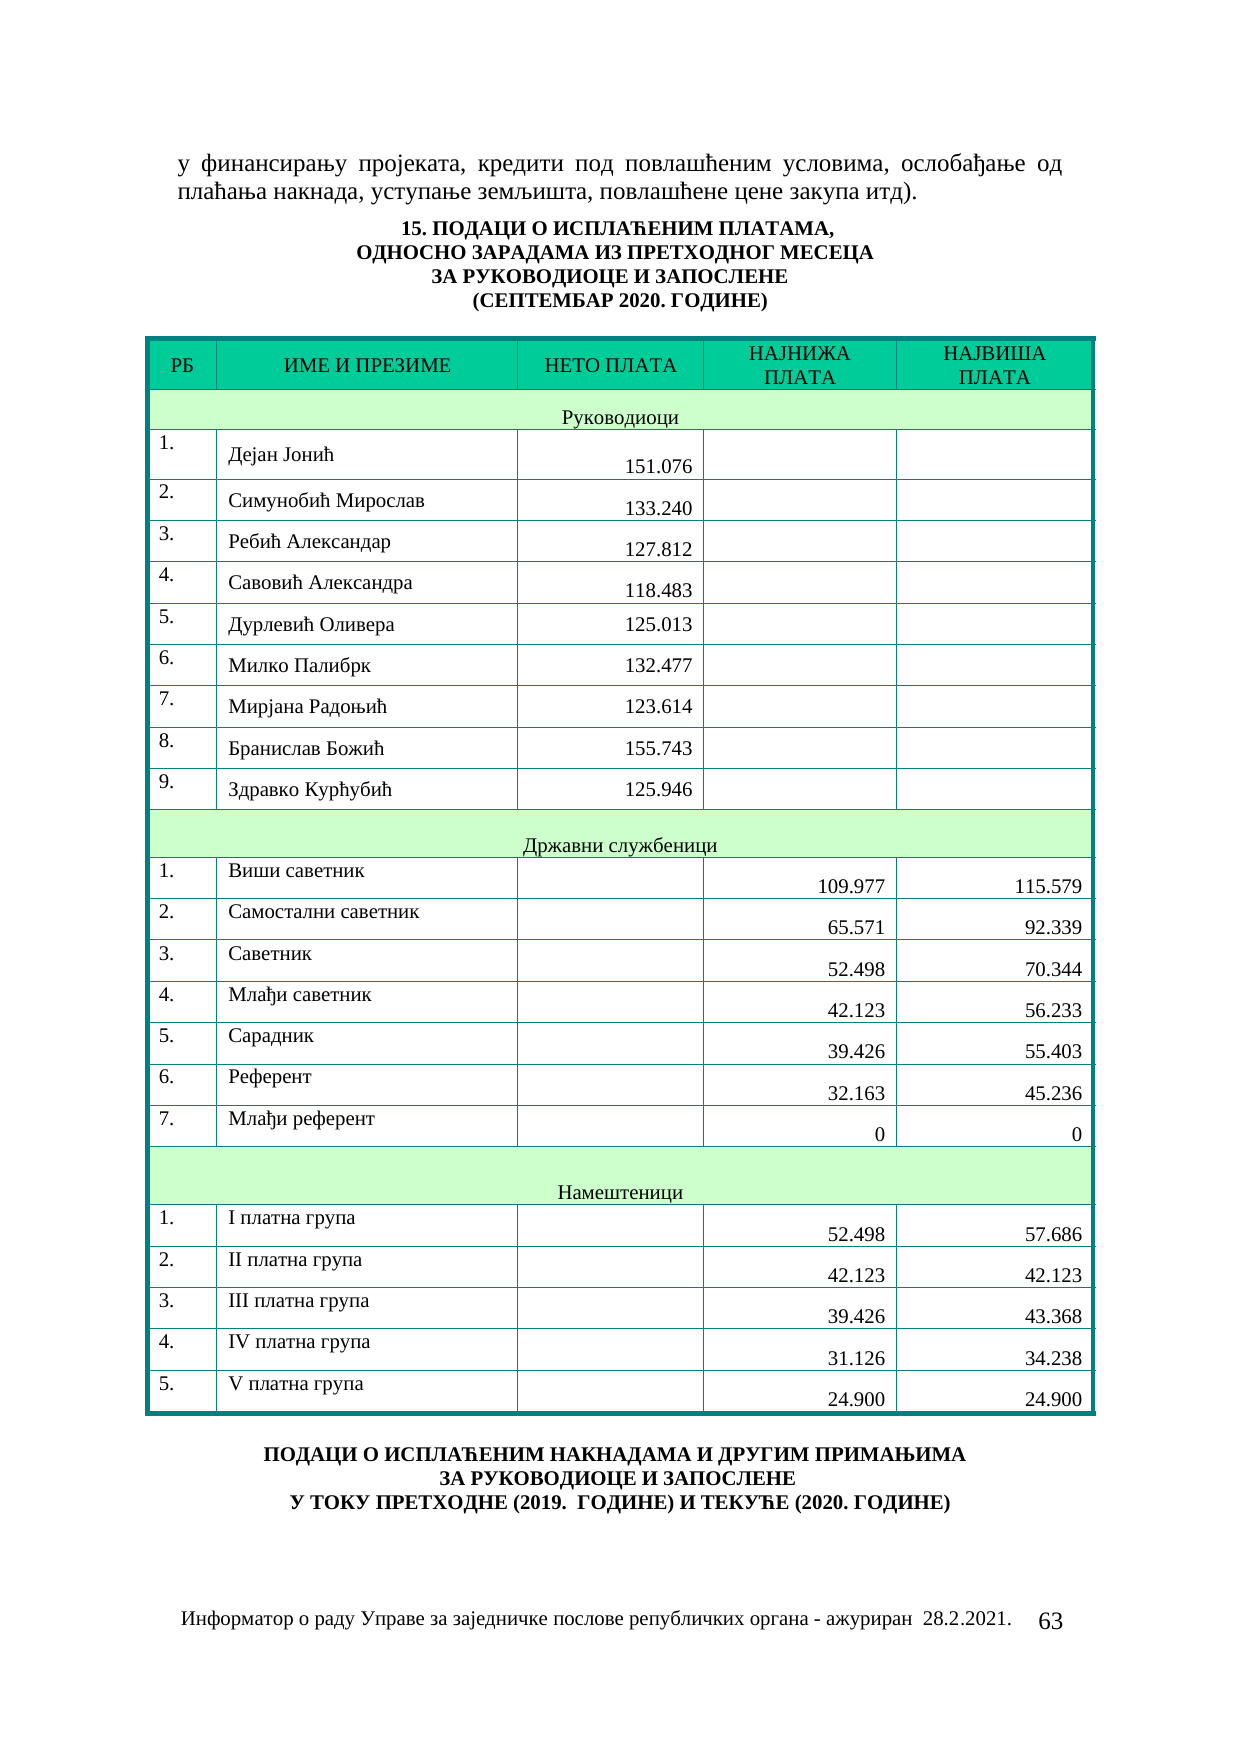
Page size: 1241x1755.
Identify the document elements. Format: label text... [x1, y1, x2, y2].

table_cell 43.368 [897, 1288, 1091, 1328]
table_cell 4. [150, 1329, 216, 1369]
table_cell 133.240 [518, 480, 703, 520]
table_cell Референт [217, 1065, 517, 1105]
table_cell Милко Палибрк [217, 645, 517, 685]
table_cell [518, 940, 703, 981]
table_header РБ [150, 341, 216, 389]
table_cell [518, 1106, 703, 1146]
table_cell 42.123 [704, 982, 896, 1022]
text ЗА РУКОВОДИОЦЕ И ЗАПОСЛЕНЕ [177, 1466, 1063, 1490]
table_cell Сарадник [217, 1023, 517, 1063]
table_cell 6. [150, 645, 216, 685]
table_cell 45.236 [897, 1065, 1091, 1105]
table_cell [897, 728, 1091, 768]
table_cell 1. [150, 430, 216, 478]
table_cell Намештеници [150, 1147, 1091, 1204]
table_cell [518, 1288, 703, 1328]
text у финансирању пројеката, кредити под повлашћеним условима, ослобађање од плаћања накнада, уступање земљишта, повлашћене цене закупа итд). [177, 148, 1063, 205]
table_cell 5. [150, 1023, 216, 1063]
table_cell 132.477 [518, 645, 703, 685]
table_cell Виши саветник [217, 858, 517, 898]
table_cell 4. [150, 562, 216, 602]
table_cell 24.900 [897, 1371, 1091, 1411]
table_cell 92.339 [897, 899, 1091, 939]
text 15. ПОДАЦИ О ИСПЛАЋЕНИМ ПЛАТАМА, [177, 216, 1063, 240]
table_cell [518, 1205, 703, 1246]
table_cell III платна група [217, 1288, 517, 1328]
table_cell 31.126 [704, 1329, 896, 1369]
table_cell [704, 562, 896, 602]
table_cell V платна група [217, 1371, 517, 1411]
table_cell [704, 604, 896, 644]
table_cell [897, 562, 1091, 602]
text ОДНОСНО ЗАРАДАМА ИЗ ПРЕТХОДНОГ МЕСЕЦА [177, 240, 1063, 264]
table_cell 3. [150, 521, 216, 561]
table_cell 42.123 [897, 1247, 1091, 1287]
table_cell Бранислав Божић [217, 728, 517, 768]
table_header НАЈВИША ПЛАТА [897, 341, 1091, 389]
table_cell 56.233 [897, 982, 1091, 1022]
text (СЕПТЕМБАР 2020. ГОДИНЕ) [177, 288, 1063, 312]
table_cell [897, 430, 1091, 478]
table_cell 5. [150, 604, 216, 644]
table_cell [704, 645, 896, 685]
table_cell 70.344 [897, 940, 1091, 981]
table_cell 3. [150, 1288, 216, 1328]
table_cell [518, 1023, 703, 1063]
table_cell [897, 686, 1091, 727]
table_cell [704, 430, 896, 478]
table_cell Дејан Јонић [217, 430, 517, 478]
table_cell Здравко Курћубић [217, 769, 517, 809]
table_cell 155.743 [518, 728, 703, 768]
table_cell 0 [704, 1106, 896, 1146]
table_cell Симунобић Мирослав [217, 480, 517, 520]
table_cell [518, 1371, 703, 1411]
text ПОДАЦИ О ИСПЛАЋЕНИМ НАКНАДАМА И ДРУГИМ ПРИМАЊИМА [177, 1442, 1063, 1466]
table_cell 57.686 [897, 1205, 1091, 1246]
table_cell [518, 1247, 703, 1287]
table_cell 1. [150, 858, 216, 898]
table_cell 5. [150, 1371, 216, 1411]
table_cell [897, 604, 1091, 644]
table_cell [704, 521, 896, 561]
table_cell [518, 858, 703, 898]
table_cell 4. [150, 982, 216, 1022]
table_cell Руководиоци [150, 390, 1091, 429]
table_cell 24.900 [704, 1371, 896, 1411]
text У ТОКУ ПРЕТХОДНЕ (2019. ГОДИНЕ) И ТЕКУЋЕ (2020. ГОДИНЕ) [177, 1490, 1063, 1514]
table_cell 55.403 [897, 1023, 1091, 1063]
table_cell 2. [150, 480, 216, 520]
table_cell [704, 728, 896, 768]
table_cell Савовић Александра [217, 562, 517, 602]
table_cell [897, 521, 1091, 561]
table_cell 39.426 [704, 1288, 896, 1328]
table_cell I платна група [217, 1205, 517, 1246]
table_cell Млађи саветник [217, 982, 517, 1022]
table_cell [897, 645, 1091, 685]
table_cell 109.977 [704, 858, 896, 898]
table_cell 9. [150, 769, 216, 809]
table_cell [897, 480, 1091, 520]
table_cell [704, 769, 896, 809]
table_cell 42.123 [704, 1247, 896, 1287]
table_cell [518, 982, 703, 1022]
table_cell Саветник [217, 940, 517, 981]
table_cell [897, 769, 1091, 809]
table_cell 2. [150, 1247, 216, 1287]
table_cell [704, 480, 896, 520]
table_cell 115.579 [897, 858, 1091, 898]
text ЗА РУКОВОДИОЦЕ И ЗАПОСЛЕНЕ [177, 264, 1063, 288]
table_cell 7. [150, 686, 216, 727]
table_cell [518, 899, 703, 939]
table_cell [704, 686, 896, 727]
table_cell 125.013 [518, 604, 703, 644]
table_cell 151.076 [518, 430, 703, 478]
table_cell 8. [150, 728, 216, 768]
table_cell 2. [150, 899, 216, 939]
table_cell Мирјана Радоњић [217, 686, 517, 727]
table_cell Државни службеници [150, 810, 1091, 857]
table_cell 0 [897, 1106, 1091, 1146]
table_cell 3. [150, 940, 216, 981]
table_cell 127.812 [518, 521, 703, 561]
table_cell Дурлевић Оливера [217, 604, 517, 644]
table_cell 123.614 [518, 686, 703, 727]
table_cell 39.426 [704, 1023, 896, 1063]
table_cell IV платна група [217, 1329, 517, 1369]
table_cell II платна група [217, 1247, 517, 1287]
table_cell 7. [150, 1106, 216, 1146]
table_cell 118.483 [518, 562, 703, 602]
table_header ИМЕ И ПРЕЗИМЕ [217, 341, 517, 389]
table_cell Самостални саветник [217, 899, 517, 939]
table_header НЕТО ПЛАТА [518, 341, 703, 389]
table_cell 34.238 [897, 1329, 1091, 1369]
table_cell 32.163 [704, 1065, 896, 1105]
table_cell Млађи референт [217, 1106, 517, 1146]
table_cell 6. [150, 1065, 216, 1105]
table_cell 65.571 [704, 899, 896, 939]
table_cell [518, 1329, 703, 1369]
table_cell [518, 1065, 703, 1105]
table_cell Ребић Александар [217, 521, 517, 561]
table_cell 125.946 [518, 769, 703, 809]
table_header НАЈНИЖА ПЛАТА [704, 341, 896, 389]
table_cell 52.498 [704, 940, 896, 981]
table_cell 52.498 [704, 1205, 896, 1246]
table_cell 1. [150, 1205, 216, 1246]
